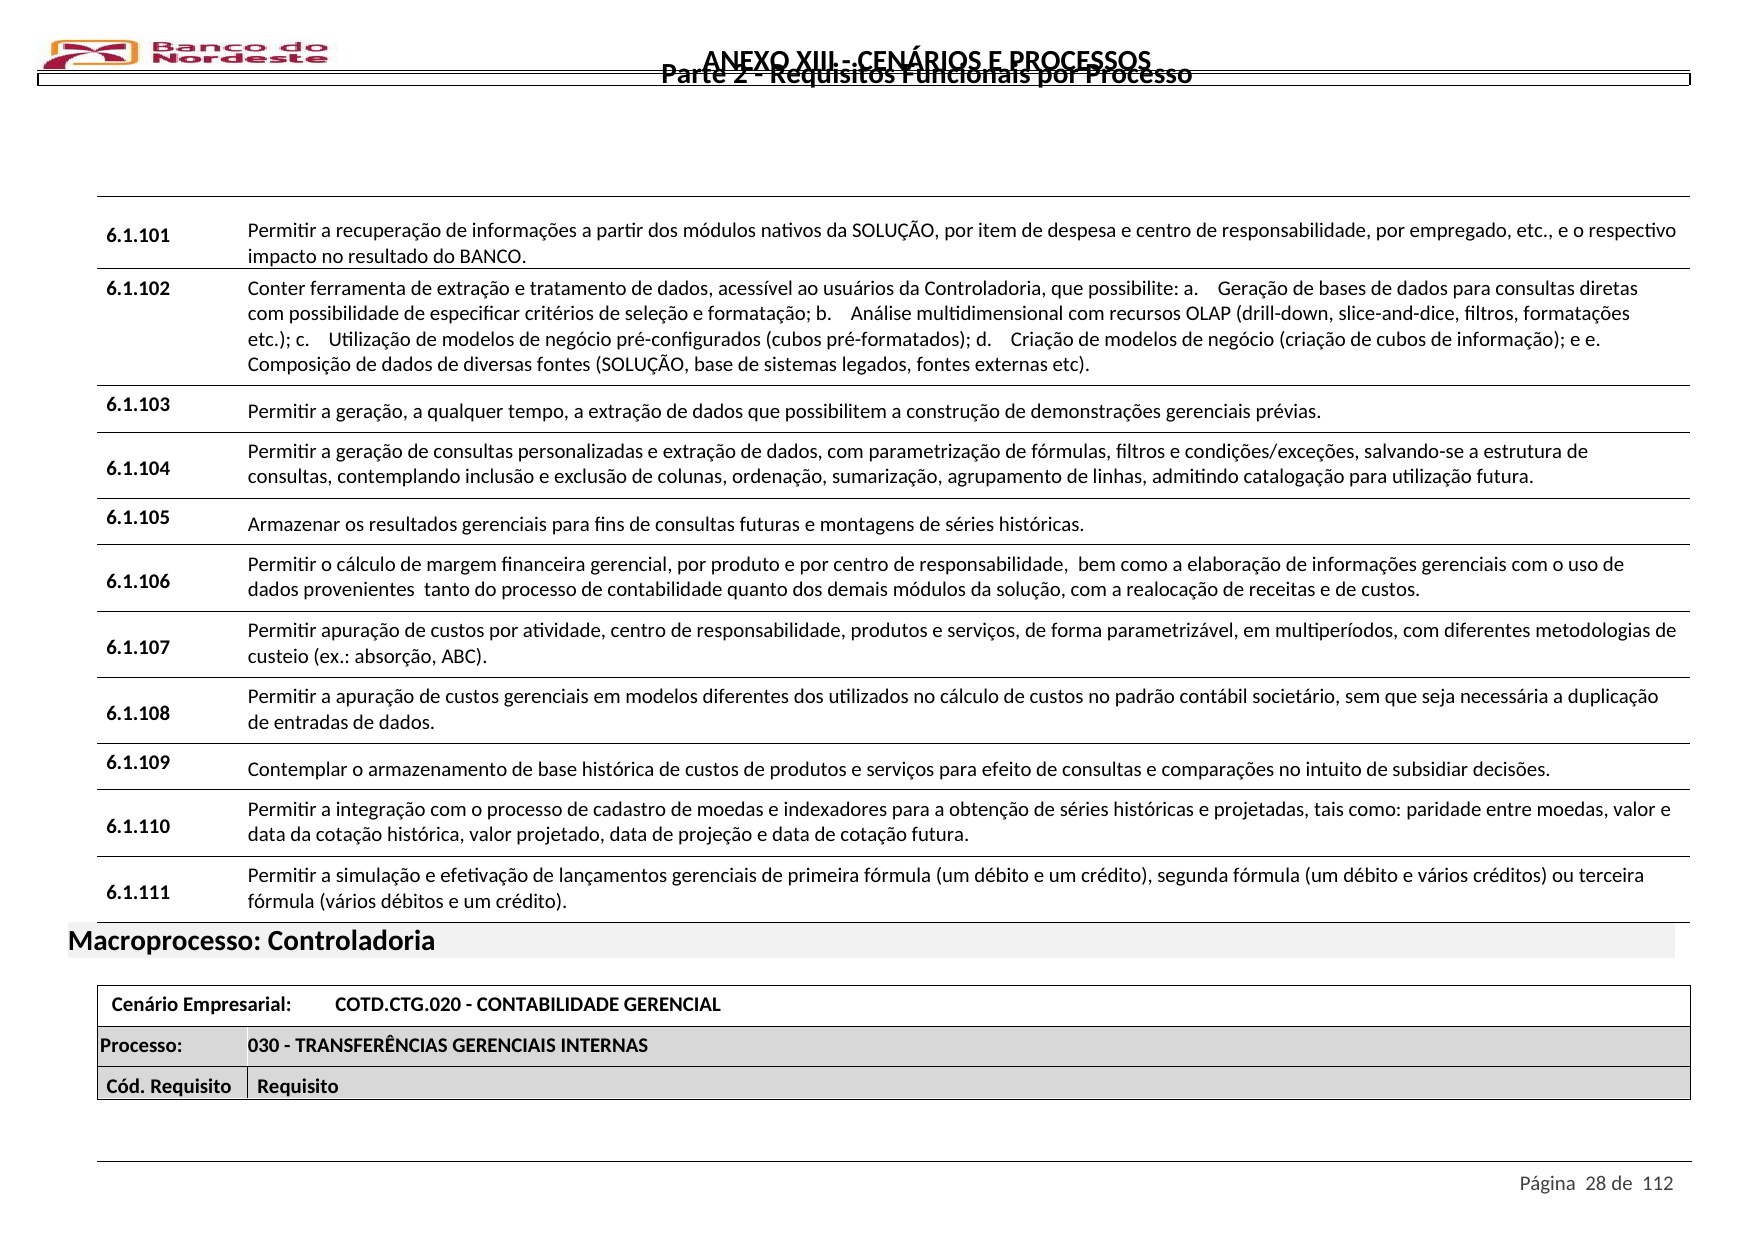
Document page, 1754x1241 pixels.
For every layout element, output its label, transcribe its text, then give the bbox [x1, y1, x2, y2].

table_cell 6.1.106 [97, 545, 247, 611]
table_cell 6.1.101 [97, 197, 247, 268]
table_cell 6.1.109 [97, 744, 247, 789]
table_cell 6.1.102 [97, 269, 247, 384]
table_cell Permitir a geração, a qualquer tempo, a extração de dados que possibilitem a construção de demonstrações gerenciais prévias. [248, 386, 1690, 431]
table_cell Permitir a integração com o processo de cadastro de moedas e indexadores para a obtenção de séries históricas e projetadas, tais como: paridade entre moedas, valor e data da cotação histórica, valor projetado, data de projeção e data de cotação futura. [248, 790, 1690, 856]
table_cell Conter ferramenta de extração e tratamento de dados, acessível ao usuários da Controladoria, que possibilite: a. Geração de bases de dados para consultas diretas com possibilidade de especificar critérios de seleção e formatação; b. Análise multidimensional com recursos OLAP (drill-down, slice-and-dice, filtros, formatações etc.); c. Utilização de modelos de negócio pré-configurados (cubos pré-formatados); d. Criação de modelos de negócio (criação de cubos de informação); e e. Composição de dados de diversas fontes (SOLUÇÃO, base de sistemas legados, fontes externas etc). [248, 269, 1690, 384]
table_cell Cód. Requisito [98, 1067, 247, 1098]
text Macroprocesso: Controladoria [68, 922, 1675, 958]
table_cell 6.1.104 [97, 433, 247, 498]
picture [37, 37, 338, 70]
table_cell 6.1.103 [97, 386, 247, 431]
table_cell 6.1.107 [97, 612, 247, 677]
table_cell 030 - TRANSFERÊNCIAS GERENCIAIS INTERNAS [248, 1027, 1690, 1066]
table_cell 6.1.108 [97, 678, 247, 742]
table_cell Permitir a recuperação de informações a partir dos módulos nativos da SOLUÇÃO, por item de despesa e centro de responsabilidade, por empregado, etc., e o respectivo impacto no resultado do BANCO. [248, 197, 1690, 268]
table_cell 6.1.110 [97, 790, 247, 856]
table_cell Armazenar os resultados gerenciais para fins de consultas futuras e montagens de séries históricas. [248, 499, 1690, 544]
table_cell Permitir a simulação e efetivação de lançamentos gerenciais de primeira fórmula (um débito e um crédito), segunda fórmula (um débito e vários créditos) ou terceira fórmula (vários débitos e um crédito). [248, 857, 1690, 922]
table_cell Permitir o cálculo de margem financeira gerencial, por produto e por centro de responsabilidade, bem como a elaboração de informações gerenciais com o uso de dados provenientes tanto do processo de contabilidade quanto dos demais módulos da solução, com a realocação de receitas e de custos. [248, 545, 1690, 611]
table_cell Processo: [98, 1027, 247, 1066]
table_header COTD.CTG.020 - CONTABILIDADE GERENCIAL [335, 986, 1690, 1026]
table_cell Contemplar o armazenamento de base histórica de custos de produtos e serviços para efeito de consultas e comparações no intuito de subsidiar decisões. [248, 744, 1690, 789]
table_cell Permitir a geração de consultas personalizadas e extração de dados, com parametrização de fórmulas, filtros e condições/exceções, salvando-se a estrutura de consultas, contemplando inclusão e exclusão de colunas, ordenação, sumarização, agrupamento de linhas, admitindo catalogação para utilização futura. [248, 433, 1690, 498]
table_header Cenário Empresarial: [98, 986, 335, 1026]
table_cell 6.1.111 [97, 857, 247, 922]
table_cell 6.1.105 [97, 499, 247, 544]
table_cell Permitir a apuração de custos gerenciais em modelos diferentes dos utilizados no cálculo de custos no padrão contábil societário, sem que seja necessária a duplicação de entradas de dados. [248, 678, 1690, 742]
table_cell Requisito [248, 1067, 1690, 1098]
table_cell Permitir apuração de custos por atividade, centro de responsabilidade, produtos e serviços, de forma parametrizável, em multiperíodos, com diferentes metodologias de custeio (ex.: absorção, ABC). [248, 612, 1690, 677]
